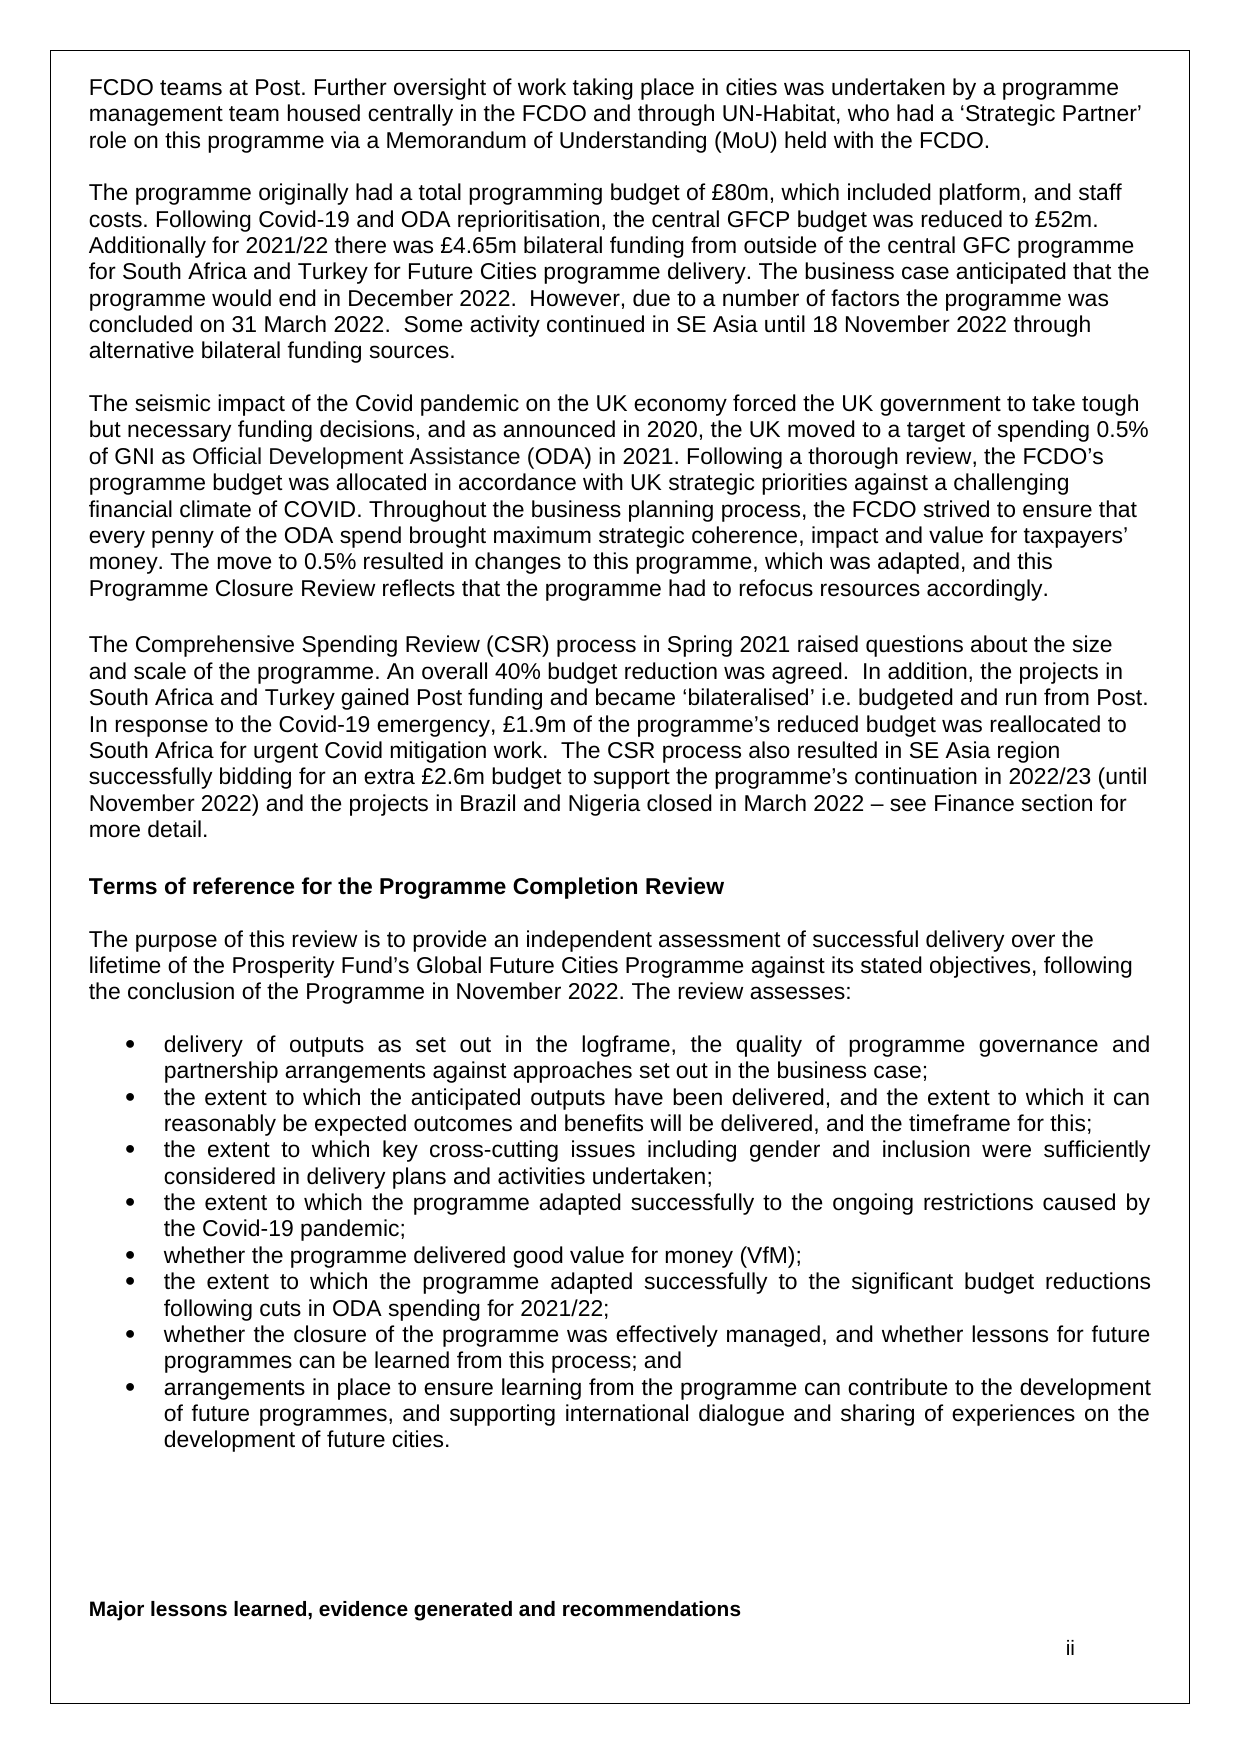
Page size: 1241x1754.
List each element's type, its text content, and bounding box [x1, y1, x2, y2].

list the extent to which the programme adapted successfully to the significant budget reductions following cuts in ODA spending for 2021/22; [126, 1268, 1152, 1321]
text The seismic impact of the Covid pandemic on the UK economy forced the UK government to take tough but necessary funding decisions, and as announced in 2020, the UK moved to a target of spending 0.5% of GNI as Official Development Assistance (ODA) in 2021. Following a thorough review, the FCDO’s programme budget was allocated in accordance with UK strategic priorities against a challenging financial climate of COVID. Throughout the business planning process, the FCDO strived to ensure that every penny of the ODA spend brought maximum strategic coherence, impact and value for taxpayers’ money. The move to 0.5% resulted in changes to this programme, which was adapted, and this Programme Closure Review reflects that the programme had to refocus resources accordingly. [89, 390, 1152, 601]
list whether the programme delivered good value for money (VfM); [126, 1242, 1152, 1268]
list delivery of outputs as set out in the logframe, the quality of programme governance and partnership arrangements against approaches set out in the business case; [126, 1031, 1152, 1084]
text Terms of reference for the Programme Completion Review [89, 873, 1152, 899]
text The purpose of this review is to provide an independent assessment of successful delivery over the lifetime of the Prosperity Fund’s Global Future Cities Programme against its stated objectives, following the conclusion of the Programme in November 2022. The review assesses: [89, 926, 1152, 1004]
list the extent to which the programme adapted successfully to the ongoing restrictions caused by the Covid-19 pandemic; [126, 1189, 1152, 1242]
list arrangements in place to ensure learning from the programme can contribute to the development of future programmes, and supporting international dialogue and sharing of experiences on the development of future cities. [126, 1373, 1152, 1453]
text Major lessons learned, evidence generated and recommendations [89, 1596, 1152, 1620]
text The programme originally had a total programming budget of £80m, which included platform, and staff costs. Following Covid-19 and ODA reprioritisation, the central GFCP budget was reduced to £52m. Additionally for 2021/22 there was £4.65m bilateral funding from outside of the central GFC programme for South Africa and Turkey for Future Cities programme delivery. The business case anticipated that the programme would end in December 2022. However, due to a number of factors the programme was concluded on 31 March 2022. Some activity continued in SE Asia until 18 November 2022 through alternative bilateral funding sources. [89, 179, 1152, 364]
list the extent to which key cross-cutting issues including gender and inclusion were sufficiently considered in delivery plans and activities undertaken; [126, 1136, 1152, 1189]
text The Comprehensive Spending Review (CSR) process in Spring 2021 raised questions about the size and scale of the programme. An overall 40% budget reduction was agreed. In addition, the projects in South Africa and Turkey gained Post funding and became ‘bilateralised’ i.e. budgeted and run from Post. In response to the Covid-19 emergency, £1.9m of the programme’s reduced budget was reallocated to South Africa for urgent Covid mitigation work. The CSR process also resulted in SE Asia region successfully bidding for an extra £2.6m budget to support the programme’s continuation in 2022/23 (until November 2022) and the projects in Brazil and Nigeria closed in March 2022 – see Finance section for more detail. [89, 631, 1152, 842]
list the extent to which the anticipated outputs have been delivered, and the extent to which it can reasonably be expected outcomes and benefits will be delivered, and the timeframe for this; [126, 1084, 1152, 1136]
list whether the closure of the programme was effectively managed, and whether lessons for future programmes can be learned from this process; and [126, 1321, 1152, 1373]
text FCDO teams at Post. Further oversight of work taking place in cities was undertaken by a programme management team housed centrally in the FCDO and through UN-Habitat, who had a ‘Strategic Partner’ role on this programme via a Memorandum of Understanding (MoU) held with the FCDO. [89, 74, 1152, 153]
